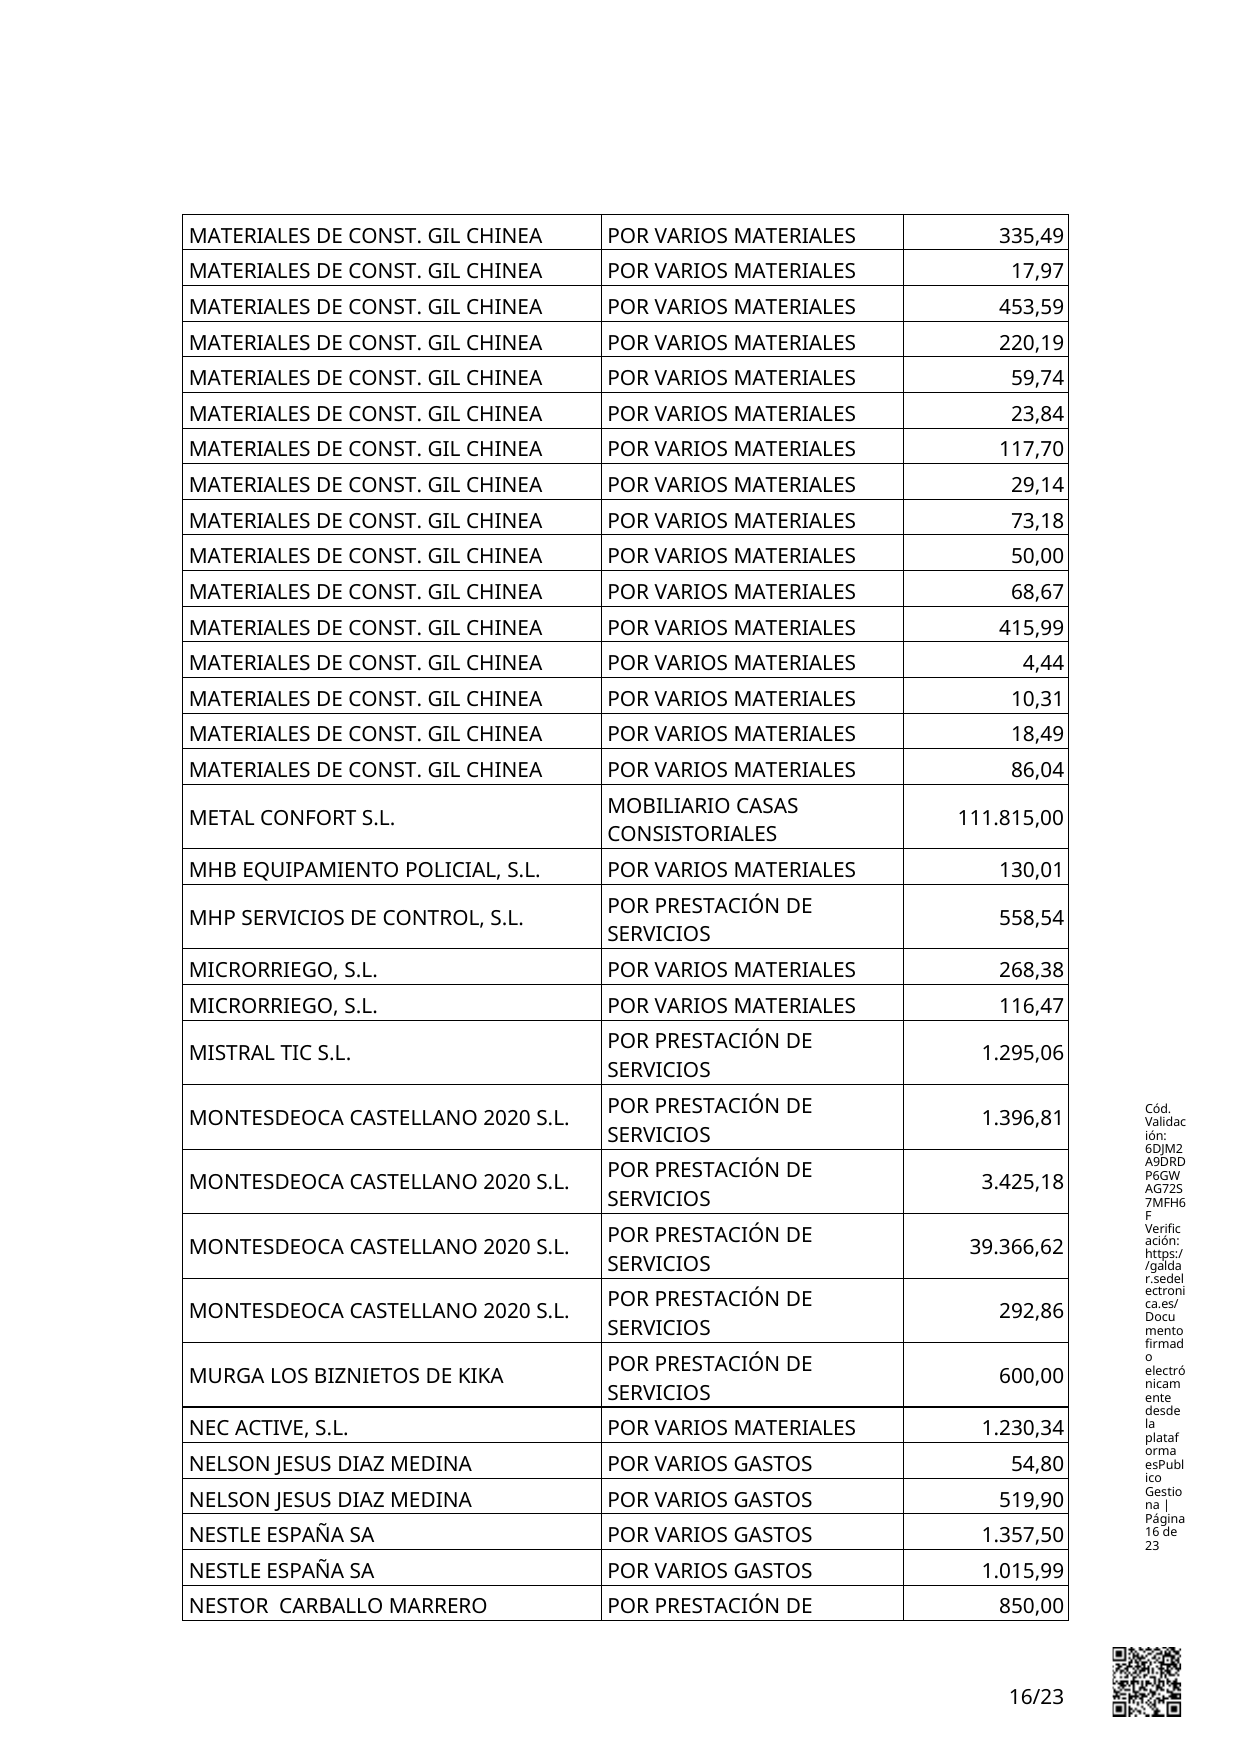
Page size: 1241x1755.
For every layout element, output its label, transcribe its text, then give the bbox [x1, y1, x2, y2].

table_cell MURGA LOS BIZNIETOS DE KIKA [183, 1343, 601, 1406]
table_cell MATERIALES DE CONST. GIL CHINEA [183, 749, 601, 784]
table_cell POR PRESTACIÓN DE SERVICIOS [602, 1021, 903, 1084]
table_cell 86,04 [904, 749, 1068, 784]
table_cell 117,70 [904, 429, 1068, 463]
table_cell 1.357,50 [904, 1514, 1068, 1549]
table_cell 23,84 [904, 393, 1068, 427]
table_cell 268,38 [904, 949, 1068, 984]
table_cell 73,18 [904, 500, 1068, 534]
table_cell 1.295,06 [904, 1021, 1068, 1084]
table_cell MISTRAL TIC S.L. [183, 1021, 601, 1084]
table_cell 111.815,00 [904, 785, 1068, 848]
table_cell POR VARIOS GASTOS [602, 1443, 903, 1478]
table_cell MATERIALES DE CONST. GIL CHINEA [183, 464, 601, 499]
table_cell POR VARIOS MATERIALES [602, 571, 903, 606]
table_cell POR VARIOS MATERIALES [602, 985, 903, 1019]
text Documento firmado electrónicamente desde la plataforma esPublico Gestiona | Página 16 de 23 [1145, 1311, 1186, 1553]
table_cell NESTLE ESPAÑA SA [183, 1550, 601, 1584]
text 16/23 [171, 1682, 1064, 1710]
table_cell POR VARIOS MATERIALES [602, 500, 903, 534]
table_cell NEC ACTIVE, S.L. [183, 1408, 601, 1442]
table_cell POR PRESTACIÓN DE SERVICIOS [602, 885, 903, 948]
table_cell POR VARIOS MATERIALES [602, 464, 903, 499]
table_cell POR VARIOS MATERIALES [602, 322, 903, 356]
table_cell 54,80 [904, 1443, 1068, 1478]
table_cell 116,47 [904, 985, 1068, 1019]
table_cell MATERIALES DE CONST. GIL CHINEA [183, 357, 601, 392]
table_cell MATERIALES DE CONST. GIL CHINEA [183, 286, 601, 321]
table_cell 50,00 [904, 535, 1068, 570]
table_cell POR PRESTACIÓN DE SERVICIOS [602, 1085, 903, 1148]
table_header MATERIALES DE CONST. GIL CHINEA [183, 215, 601, 249]
table_cell 1.230,34 [904, 1408, 1068, 1442]
table_cell 29,14 [904, 464, 1068, 499]
table_cell MHP SERVICIOS DE CONTROL, S.L. [183, 885, 601, 948]
table_cell POR VARIOS MATERIALES [602, 535, 903, 570]
table_cell MONTESDEOCA CASTELLANO 2020 S.L. [183, 1279, 601, 1342]
table_cell POR VARIOS MATERIALES [602, 429, 903, 463]
table_cell POR VARIOS MATERIALES [602, 357, 903, 392]
table_cell POR VARIOS MATERIALES [602, 949, 903, 984]
table_cell POR VARIOS GASTOS [602, 1479, 903, 1513]
table_cell 68,67 [904, 571, 1068, 606]
table_cell MHB EQUIPAMIENTO POLICIAL, S.L. [183, 849, 601, 884]
table_cell 1.015,99 [904, 1550, 1068, 1584]
table_cell MATERIALES DE CONST. GIL CHINEA [183, 535, 601, 570]
table_cell 10,31 [904, 678, 1068, 712]
table_cell MATERIALES DE CONST. GIL CHINEA [183, 393, 601, 427]
table_cell POR PRESTACIÓN DE SERVICIOS [602, 1279, 903, 1342]
table_cell MATERIALES DE CONST. GIL CHINEA [183, 250, 601, 285]
table_cell NELSON JESUS DIAZ MEDINA [183, 1479, 601, 1513]
table_cell 4,44 [904, 642, 1068, 677]
table_cell MICRORRIEGO, S.L. [183, 985, 601, 1019]
table_cell 220,19 [904, 322, 1068, 356]
table_cell POR VARIOS MATERIALES [602, 393, 903, 427]
text Verificación: https://galdar.sedelectronica.es/ [1145, 1223, 1186, 1311]
table_cell NESTLE ESPAÑA SA [183, 1514, 601, 1549]
table_cell POR VARIOS MATERIALES [602, 849, 903, 884]
table_cell MONTESDEOCA CASTELLANO 2020 S.L. [183, 1150, 601, 1213]
table_cell POR VARIOS MATERIALES [602, 607, 903, 641]
table_cell 415,99 [904, 607, 1068, 641]
table_cell 59,74 [904, 357, 1068, 392]
table_cell MATERIALES DE CONST. GIL CHINEA [183, 500, 601, 534]
table_cell 3.425,18 [904, 1150, 1068, 1213]
table_cell MATERIALES DE CONST. GIL CHINEA [183, 607, 601, 641]
table_cell MATERIALES DE CONST. GIL CHINEA [183, 642, 601, 677]
table_header POR VARIOS MATERIALES [602, 215, 903, 249]
table_cell MATERIALES DE CONST. GIL CHINEA [183, 714, 601, 748]
table_cell 292,86 [904, 1279, 1068, 1342]
table_cell MATERIALES DE CONST. GIL CHINEA [183, 678, 601, 712]
table_cell 1.396,81 [904, 1085, 1068, 1148]
table_cell POR VARIOS MATERIALES [602, 286, 903, 321]
table_cell MATERIALES DE CONST. GIL CHINEA [183, 429, 601, 463]
table_cell 558,54 [904, 885, 1068, 948]
table_cell POR PRESTACIÓN DE [602, 1586, 903, 1620]
table_cell MONTESDEOCA CASTELLANO 2020 S.L. [183, 1214, 601, 1277]
table_cell 850,00 [904, 1586, 1068, 1620]
table_cell POR VARIOS MATERIALES [602, 749, 903, 784]
text [1143, 1101, 1186, 1637]
table_cell MONTESDEOCA CASTELLANO 2020 S.L. [183, 1085, 601, 1148]
table_cell POR VARIOS MATERIALES [602, 642, 903, 677]
table_cell 130,01 [904, 849, 1068, 884]
table_cell 39.366,62 [904, 1214, 1068, 1277]
table_cell POR VARIOS GASTOS [602, 1550, 903, 1584]
table_cell MATERIALES DE CONST. GIL CHINEA [183, 571, 601, 606]
table_cell 18,49 [904, 714, 1068, 748]
table_cell 17,97 [904, 250, 1068, 285]
table_cell METAL CONFORT S.L. [183, 785, 601, 848]
table_cell 453,59 [904, 286, 1068, 321]
table_cell POR VARIOS MATERIALES [602, 714, 903, 748]
table_cell NELSON JESUS DIAZ MEDINA [183, 1443, 601, 1478]
table_cell MATERIALES DE CONST. GIL CHINEA [183, 322, 601, 356]
table_cell POR VARIOS GASTOS [602, 1514, 903, 1549]
table_cell POR PRESTACIÓN DE SERVICIOS [602, 1150, 903, 1213]
table_cell POR VARIOS MATERIALES [602, 250, 903, 285]
table_header 335,49 [904, 215, 1068, 249]
table_cell 519,90 [904, 1479, 1068, 1513]
table_cell NESTOR CARBALLO MARRERO [183, 1586, 601, 1620]
text Cód. Validación: 6DJM2A9DRDP6GWAG72S7MFH6F [1145, 1102, 1186, 1223]
table_cell POR PRESTACIÓN DE SERVICIOS [602, 1343, 903, 1406]
table_cell MOBILIARIO CASAS CONSISTORIALES [602, 785, 903, 848]
table_cell POR VARIOS MATERIALES [602, 678, 903, 712]
table_cell MICRORRIEGO, S.L. [183, 949, 601, 984]
table_cell POR PRESTACIÓN DE SERVICIOS [602, 1214, 903, 1277]
table_cell 600,00 [904, 1343, 1068, 1406]
table_cell POR VARIOS MATERIALES [602, 1408, 903, 1442]
